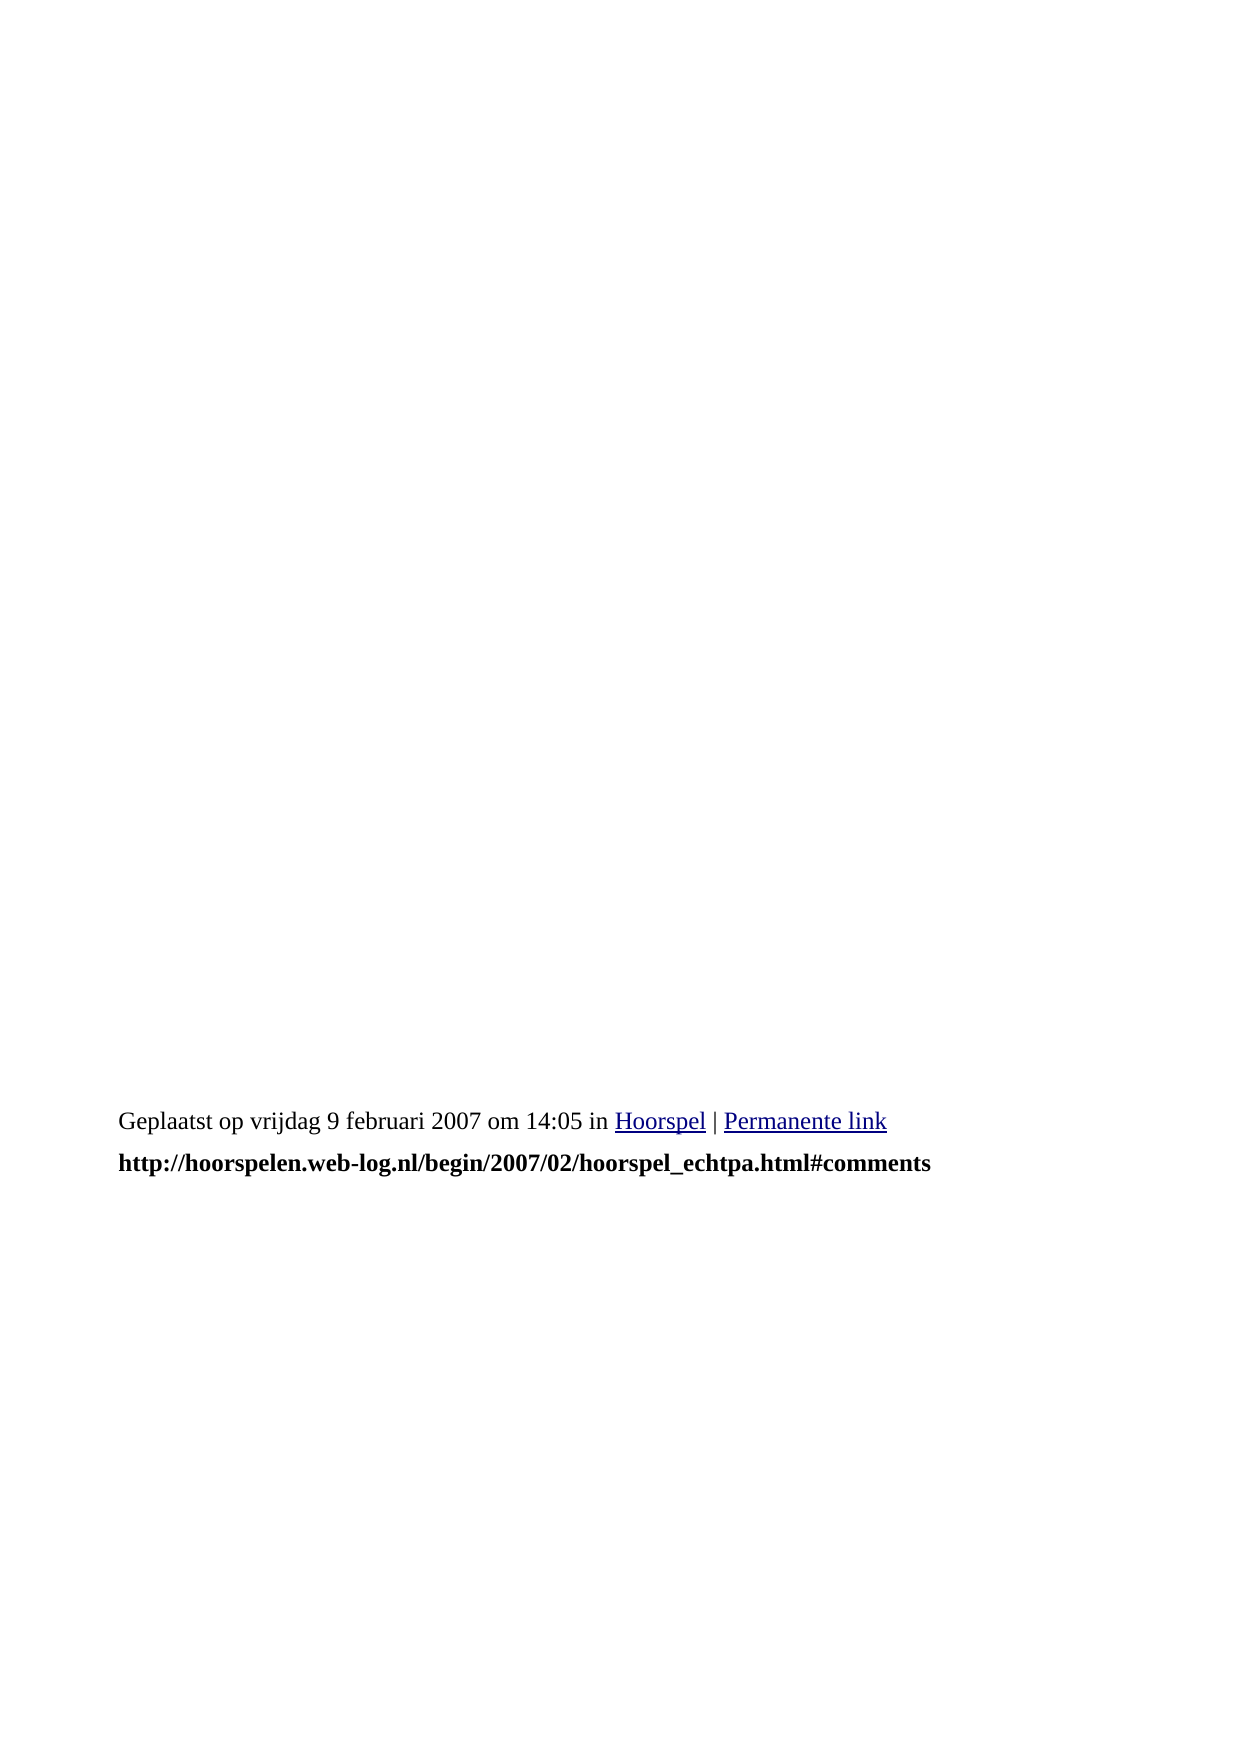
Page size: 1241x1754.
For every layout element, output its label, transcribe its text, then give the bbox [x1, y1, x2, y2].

text http://hoorspelen.web-log.nl/begin/2007/02/hoorspel_echtpa.html#comments [118, 1148, 1122, 1176]
text Geplaatst op vrijdag 9 februari 2007 om 14:05 in Hoorspel | Permanente link [118, 1106, 1122, 1135]
